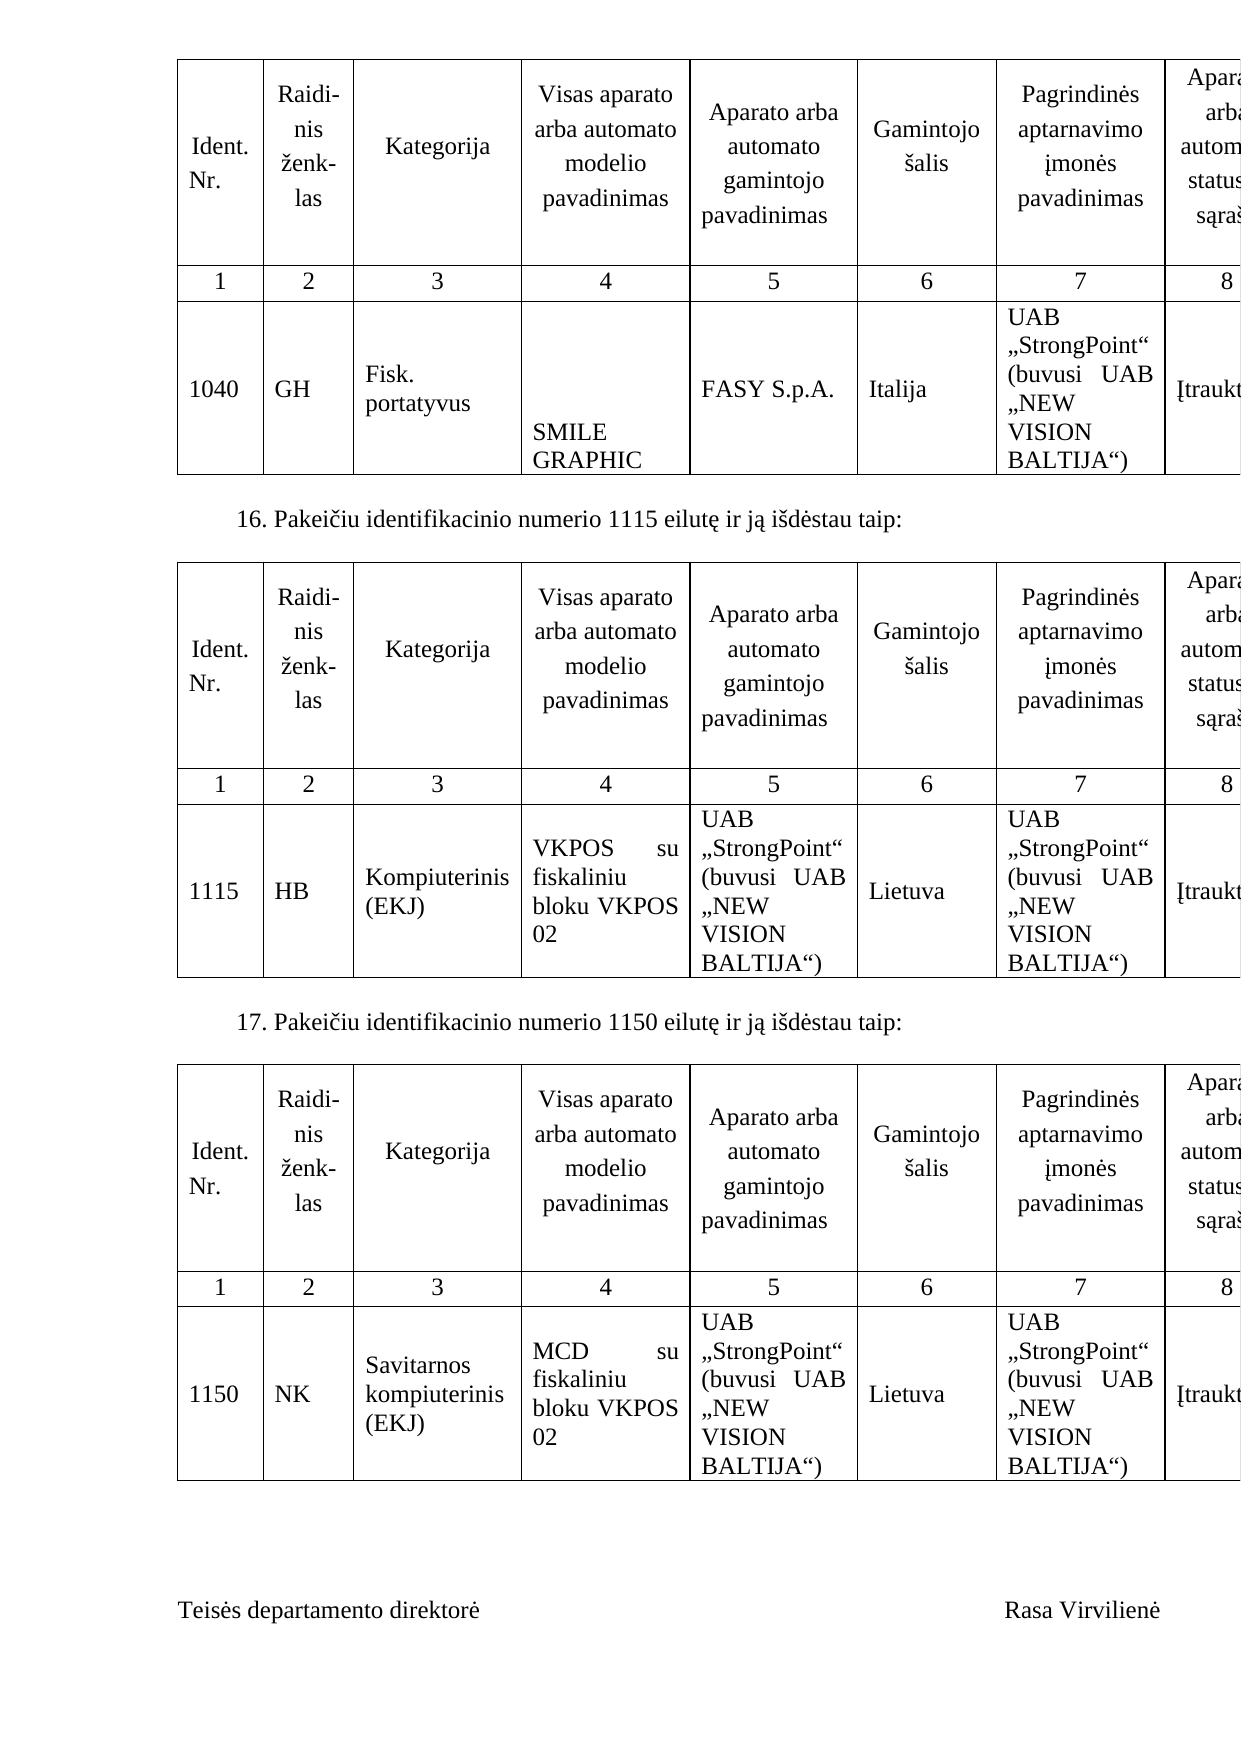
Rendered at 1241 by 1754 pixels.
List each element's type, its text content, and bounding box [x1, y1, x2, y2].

table_cell VKPOS su fiskaliniu bloku VKPOS 02 [522, 805, 689, 977]
table_cell 4 [522, 1272, 689, 1306]
table_header Aparato arba automato statusas sąraše [1166, 60, 1240, 265]
table_header Gamintojo šalis [858, 60, 996, 265]
table_cell 6 [858, 769, 996, 803]
table_cell 7 [997, 266, 1164, 301]
table_cell Savitarnos kompiuterinis (EKJ) [354, 1307, 521, 1479]
table_cell UAB „StrongPoint“ (buvusi UAB „NEW VISION BALTIJA“) [997, 1307, 1164, 1479]
table_cell UAB „StrongPoint“ (buvusi UAB „NEW VISION BALTIJA“) [691, 805, 857, 977]
table_cell 1040 [178, 302, 263, 474]
table_cell 4 [522, 769, 689, 803]
table_header Gamintojo šalis [858, 563, 996, 768]
table_cell Įtrauktas [1166, 1307, 1240, 1479]
table_header Aparato arba automato statusas sąraše [1166, 1065, 1240, 1271]
table_cell 1 [178, 769, 263, 803]
table_cell MCD su fiskaliniu bloku VKPOS 02 [522, 1307, 689, 1479]
table_header Aparato arba automato gamintojo pavadinimas [691, 1065, 857, 1271]
table_cell 3 [354, 266, 521, 301]
table_cell UAB „StrongPoint“ (buvusi UAB „NEW VISION BALTIJA“) [997, 805, 1164, 977]
table_header Raidi-nis ženk-las [264, 1065, 353, 1271]
table_cell 5 [691, 266, 857, 301]
table_header Pagrindinės aptarnavimo įmonės pavadinimas [997, 60, 1164, 265]
table_cell UAB „StrongPoint“ (buvusi UAB „NEW VISION BALTIJA“) [997, 302, 1164, 474]
table_cell GH [264, 302, 353, 474]
table_cell Įtrauktas [1166, 302, 1240, 474]
table_cell 3 [354, 769, 521, 803]
table_cell Kompiuterinis (EKJ) [354, 805, 521, 977]
table_header Gamintojo šalis [858, 1065, 996, 1271]
table_cell SMILE GRAPHIC [522, 302, 689, 474]
table_header Visas aparato arba automato modelio pavadinimas [522, 563, 689, 768]
table_header Aparato arba automato gamintojo pavadinimas [691, 563, 857, 768]
table_cell 6 [858, 1272, 996, 1306]
table_cell NK [264, 1307, 353, 1479]
table_header Ident. Nr. [178, 563, 263, 768]
table_cell FASY S.p.A. [691, 302, 857, 474]
table_header Raidi-nis ženk-las [264, 60, 353, 265]
table_header Aparato arba automato statusas sąraše [1166, 563, 1240, 768]
table_header Raidi-nis ženk-las [264, 563, 353, 768]
table_header Kategorija [354, 563, 521, 768]
table_cell 5 [691, 769, 857, 803]
table_cell 8 [1166, 1272, 1240, 1306]
table_header Visas aparato arba automato modelio pavadinimas [522, 60, 689, 265]
table_cell 7 [997, 769, 1164, 803]
table_cell 5 [691, 1272, 857, 1306]
table_cell Lietuva [858, 1307, 996, 1479]
table_cell 1 [178, 1272, 263, 1306]
table_cell 2 [264, 266, 353, 301]
table_header Pagrindinės aptarnavimo įmonės pavadinimas [997, 1065, 1164, 1271]
table_cell 8 [1166, 266, 1240, 301]
table_cell 2 [264, 1272, 353, 1306]
table_header Visas aparato arba automato modelio pavadinimas [522, 1065, 689, 1271]
text Teisės departamento direktorė Rasa Virvilienė [177, 1596, 1181, 1624]
text 16. Pakeičiu identifikacinio numerio 1115 eilutę ir ją išdėstau taip: [236, 504, 1181, 533]
table_cell HB [264, 805, 353, 977]
table_header Ident. Nr. [178, 1065, 263, 1271]
table_cell 6 [858, 266, 996, 301]
table_cell 3 [354, 1272, 521, 1306]
table_header Kategorija [354, 1065, 521, 1271]
table_cell UAB „StrongPoint“ (buvusi UAB „NEW VISION BALTIJA“) [691, 1307, 857, 1479]
table_cell Lietuva [858, 805, 996, 977]
table_cell 1150 [178, 1307, 263, 1479]
table_header Pagrindinės aptarnavimo įmonės pavadinimas [997, 563, 1164, 768]
table_cell Italija [858, 302, 996, 474]
table_cell 4 [522, 266, 689, 301]
table_cell 8 [1166, 769, 1240, 803]
table_header Ident. Nr. [178, 60, 263, 265]
table_header Kategorija [354, 60, 521, 265]
table_cell Fisk. portatyvus [354, 302, 521, 474]
table_cell 1 [178, 266, 263, 301]
table_cell Įtrauktas [1166, 805, 1240, 977]
table_cell 7 [997, 1272, 1164, 1306]
table_cell 2 [264, 769, 353, 803]
text 17. Pakeičiu identifikacinio numerio 1150 eilutę ir ją išdėstau taip: [236, 1007, 1181, 1036]
table_header Aparato arba automato gamintojo pavadinimas [691, 60, 857, 265]
table_cell 1115 [178, 805, 263, 977]
